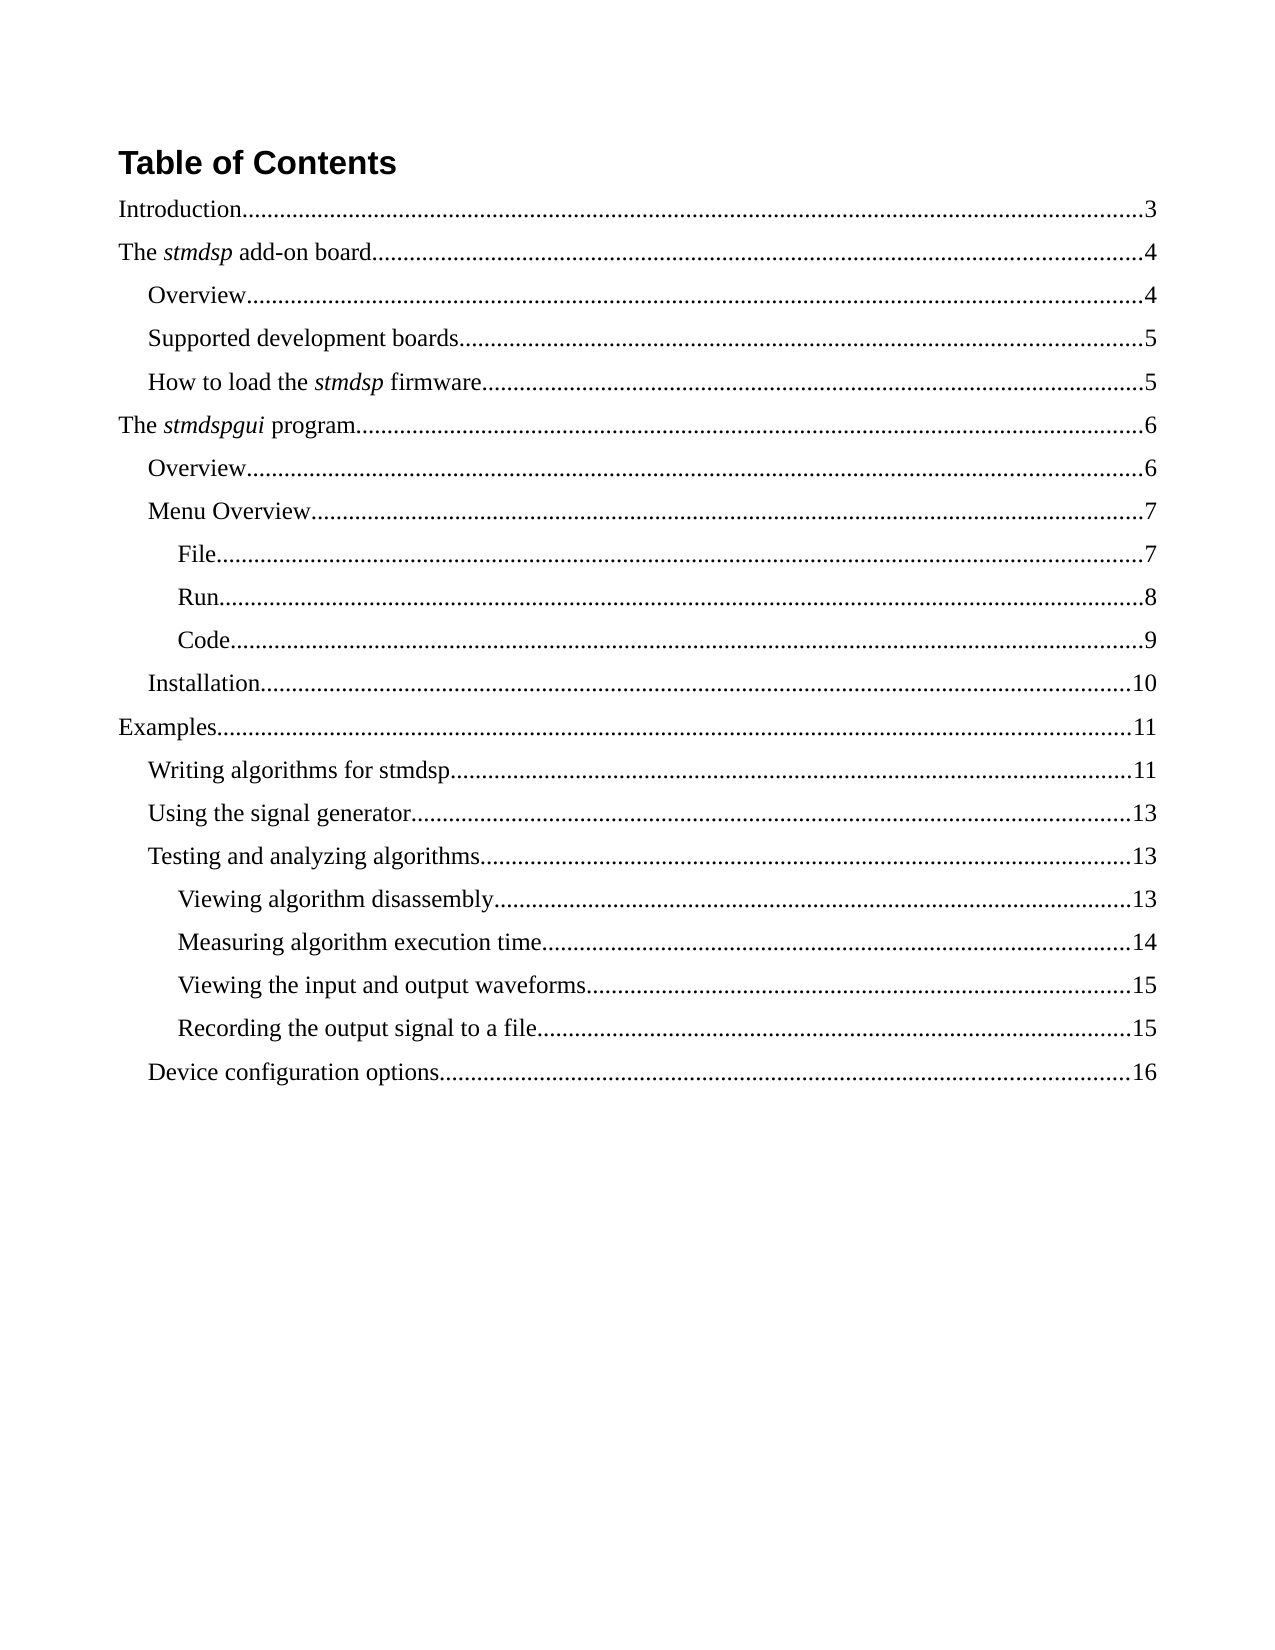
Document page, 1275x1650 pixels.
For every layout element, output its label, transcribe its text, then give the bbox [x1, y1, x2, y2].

text Testing and analyzing algorithms 13 [148, 841, 1157, 870]
text The stmdspgui program 6 [118, 410, 1157, 438]
text Supported development boards 5 [148, 323, 1157, 352]
text Overview 4 [148, 280, 1157, 309]
text Code 9 [177, 625, 1157, 654]
text Writing algorithms for stmdsp 11 [148, 755, 1157, 783]
text Menu Overview 7 [148, 496, 1157, 525]
text Run 8 [177, 582, 1157, 611]
text Viewing the input and output waveforms 15 [177, 970, 1157, 999]
subtitle Table of Contents [118, 143, 1157, 182]
text Viewing algorithm disassembly 13 [177, 884, 1157, 913]
text Introduction 3 [118, 194, 1157, 223]
text Installation 10 [148, 668, 1157, 697]
text File 7 [177, 539, 1157, 568]
text Examples 11 [118, 712, 1157, 740]
text Recording the output signal to a file 15 [177, 1013, 1157, 1042]
text Measuring algorithm execution time 14 [177, 927, 1157, 956]
text The stmdsp add-on board 4 [118, 237, 1157, 266]
text Overview 6 [148, 453, 1157, 482]
text Device configuration options 16 [148, 1057, 1157, 1085]
text Using the signal generator 13 [148, 798, 1157, 827]
text How to load the stmdsp firmware 5 [148, 367, 1157, 395]
